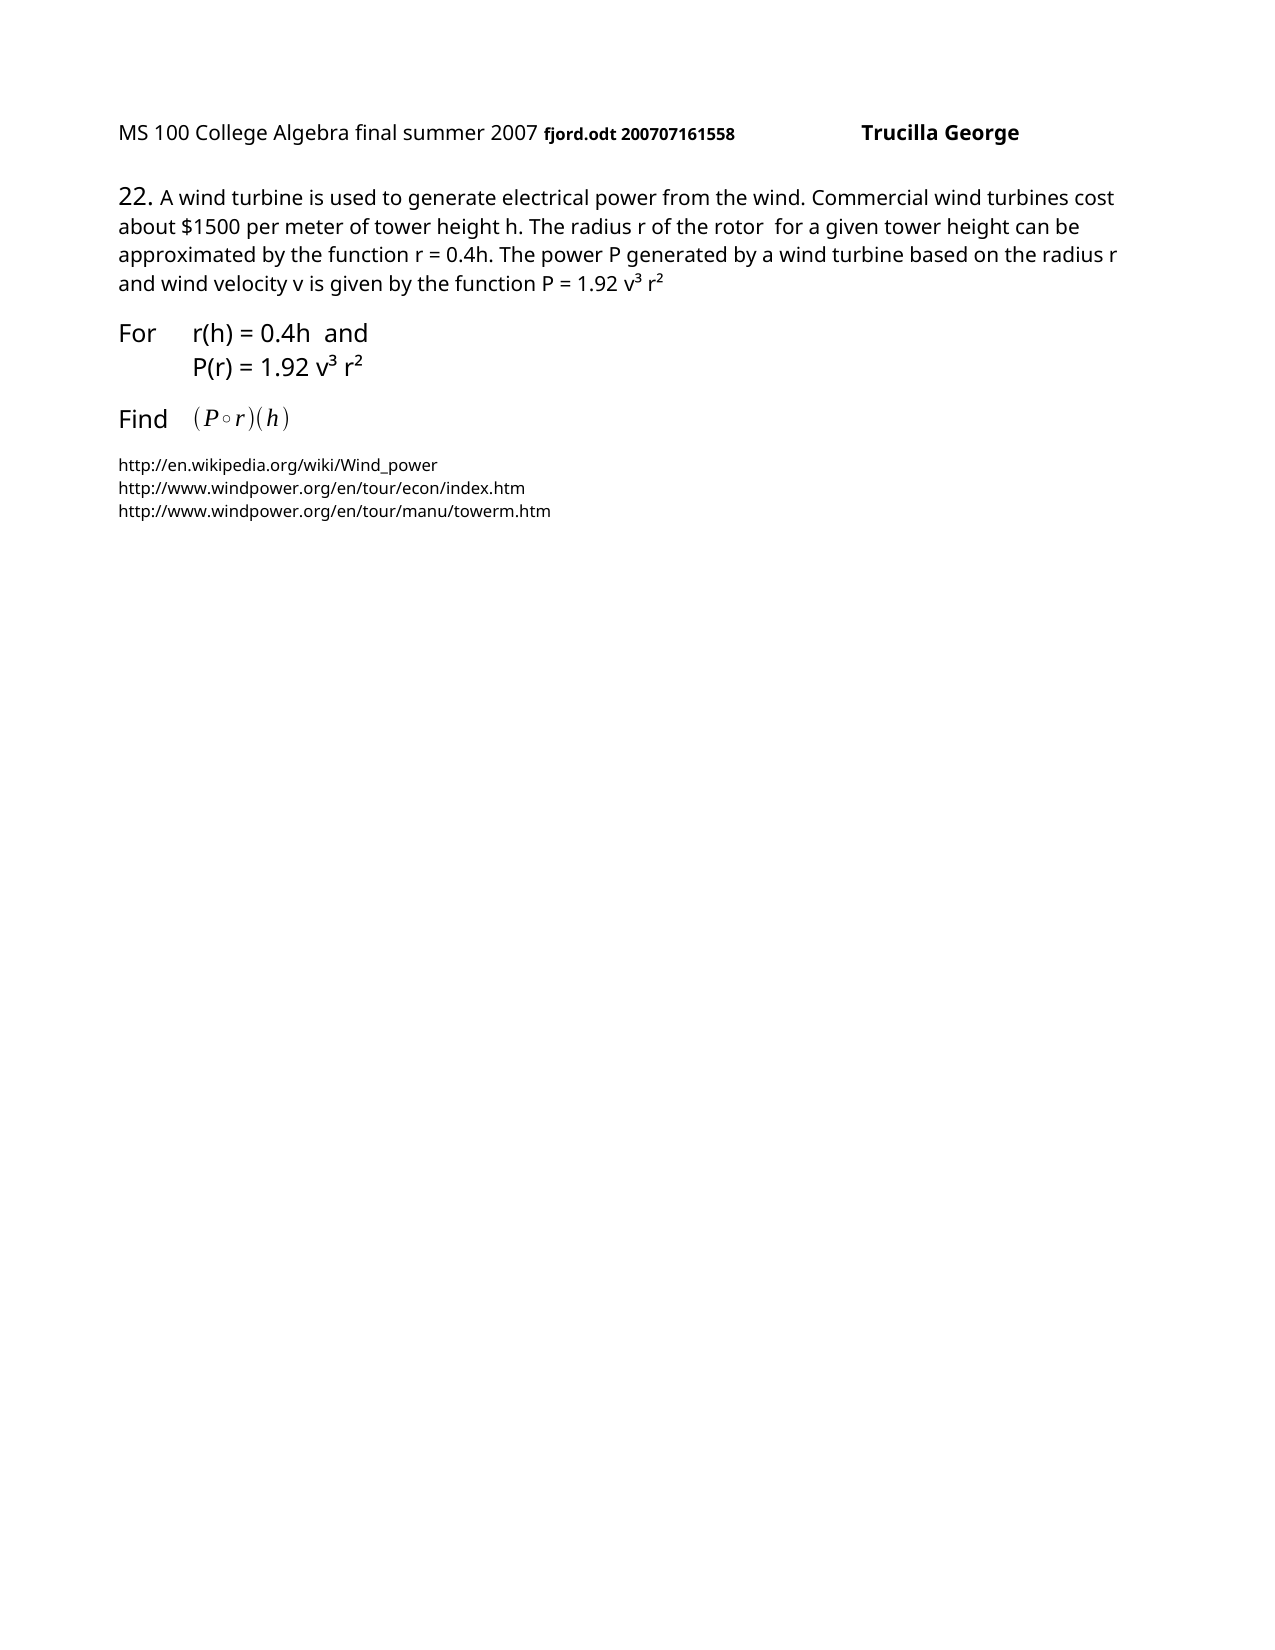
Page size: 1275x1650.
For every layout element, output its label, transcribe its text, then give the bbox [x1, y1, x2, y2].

text For r(h) = 0.4h and P(r) = 1.92 v³ r² [118, 316, 1157, 384]
text 22. A wind turbine is used to generate electrical power from the wind. Commercial wind turbines cost about $1500 per meter of tower height h. The radius r of the rotor for a given tower height can be approximated by the function r = 0.4h. The power P generated by a wind turbine based on the radius r and wind velocity v is given by the function P = 1.92 v³ r² [118, 178, 1157, 297]
text Find [118, 402, 1157, 436]
text http://en.wikipedia.org/wiki/Wind_power http://www.windpower.org/en/tour/econ/index.htm http://www.windpower.org/en/tour/manu/towerm.htm [118, 454, 1157, 522]
